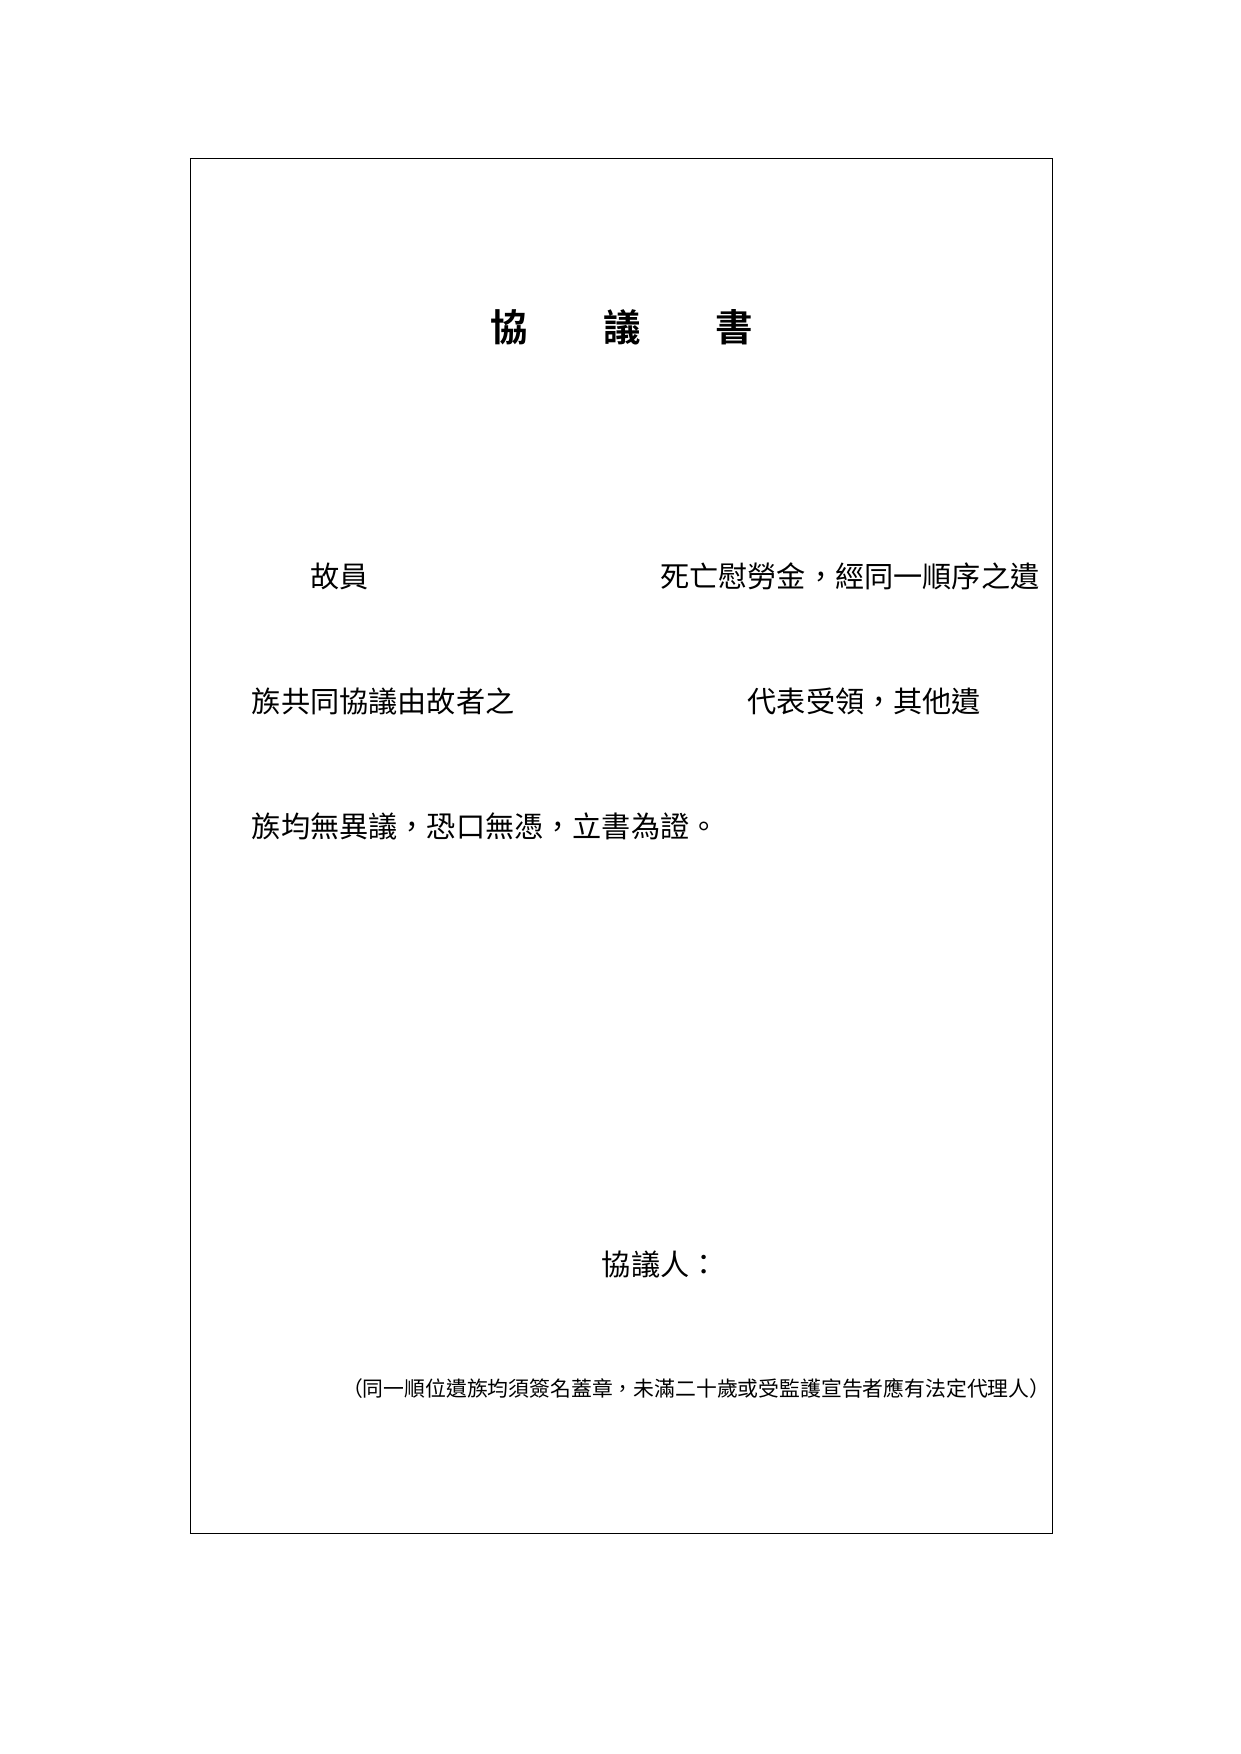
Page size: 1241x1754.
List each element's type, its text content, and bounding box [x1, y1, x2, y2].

table_header 協 議 書 故員 死亡慰勞金，經同一順序之遺 族共同協議由故者之 代表受領，其他遺 族均無異議，恐口無憑，立書為證。 協議人： （同一順位遺族均須簽名蓋章，未滿二十歲或受監護宣告者應有法定代理人） [191, 159, 1052, 1533]
